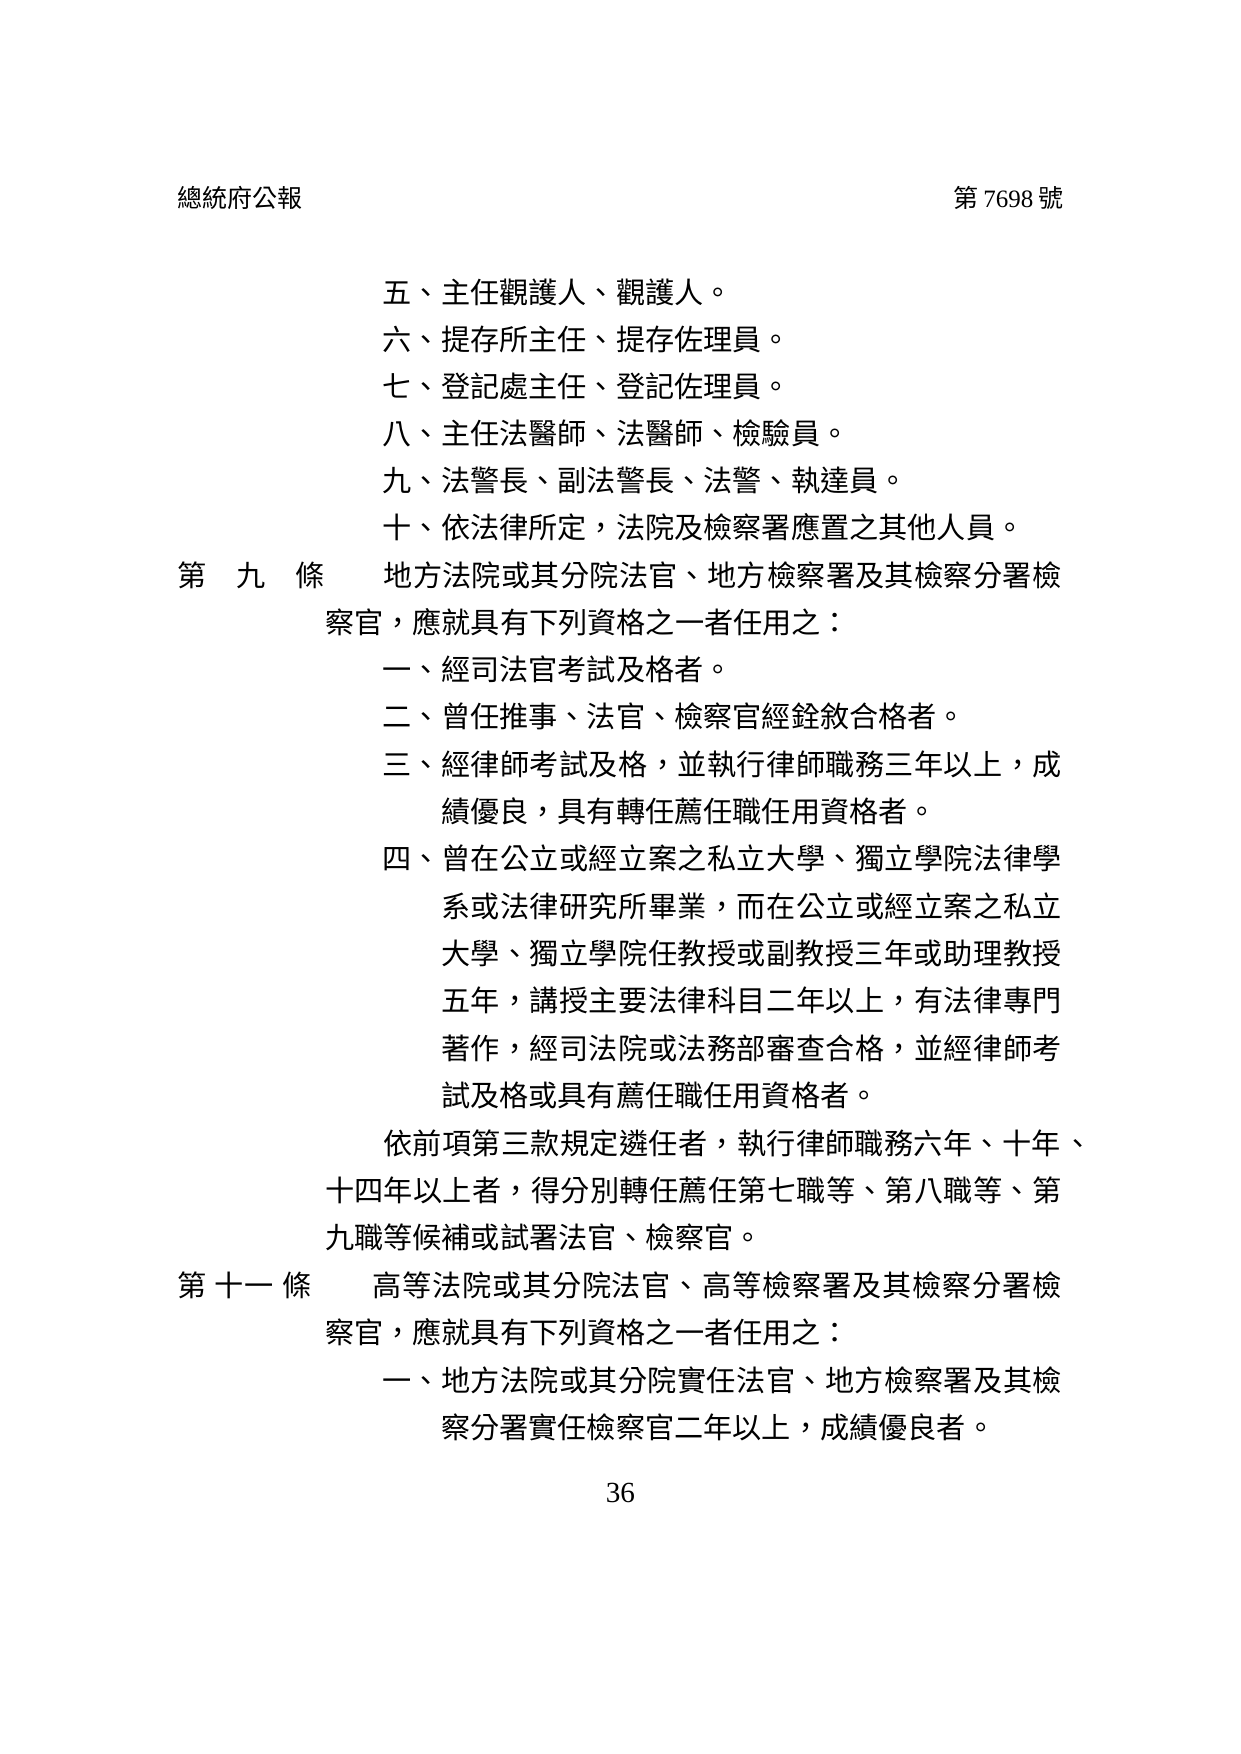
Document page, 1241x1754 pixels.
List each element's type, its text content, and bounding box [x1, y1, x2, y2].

text 第 十一 條 高等法院或其分院法官、高等檢察署及其檢察分署檢察官，應就具有下列資格之一者任用之： [177, 1258, 1063, 1353]
text 三、 經律師考試及格，並執行律師職務三年以上，成績優良，具有轉任薦任職任用資格者。 [382, 737, 1063, 832]
text 十、 依法律所定，法院及檢察署應置之其他人員。 [382, 501, 1063, 548]
text 七、 登記處主任、登記佐理員。 [382, 360, 1063, 407]
text 九、 法警長、副法警長、法警、執達員。 [382, 454, 1063, 501]
text 四、 曾在公立或經立案之私立大學、獨立學院法律學系或法律研究所畢業，而在公立或經立案之私立大學、獨立學院任教授或副教授三年或助理教授五年，講授主要法律科目二年以上，有法律專門著作，經司法院或法務部審查合格，並經律師考試及格或具有薦任職任用資格者。 [382, 832, 1063, 1116]
text 八、 主任法醫師、法醫師、檢驗員。 [382, 407, 1063, 454]
text 第 九 條 地方法院或其分院法官、地方檢察署及其檢察分署檢察官，應就具有下列資格之一者任用之： [177, 548, 1063, 642]
text 二、 曾任推事、法官、檢察官經銓敘合格者。 [382, 689, 1063, 737]
text 一、 地方法院或其分院實任法官、地方檢察署及其檢察分署實任檢察官二年以上，成績優良者。 [382, 1353, 1063, 1448]
text 六、 提存所主任、提存佐理員。 [382, 313, 1063, 360]
text 依前項第三款規定遴任者，執行律師職務六年、十年、十四年以上者，得分別轉任薦任第七職等、第八職等、第九職等候補或試署法官、檢察官。 [325, 1116, 1063, 1258]
text 五、 主任觀護人、觀護人。 [382, 266, 1063, 313]
text 一、 經司法官考試及格者。 [382, 642, 1063, 689]
